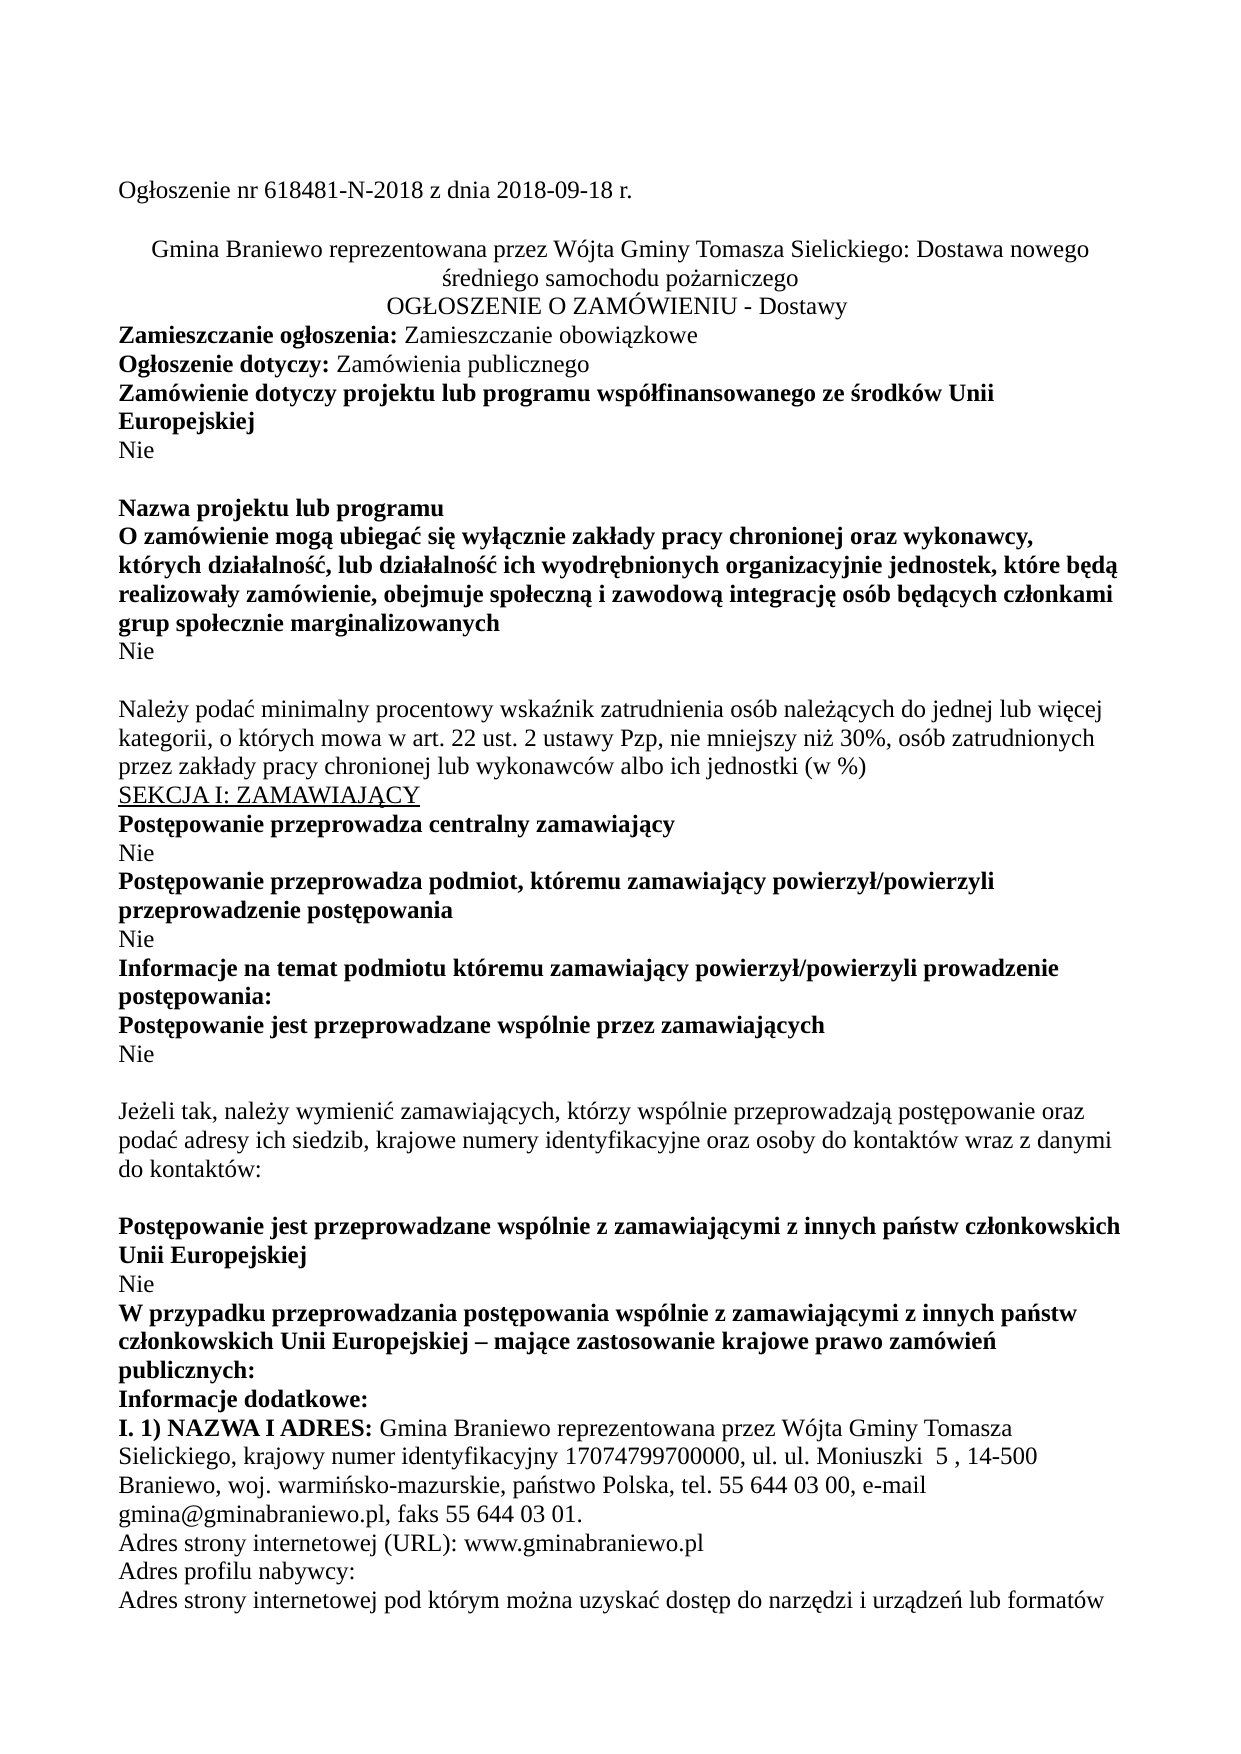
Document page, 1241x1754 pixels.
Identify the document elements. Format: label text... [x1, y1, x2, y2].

text Nie [118, 1269, 1122, 1298]
text I. 1) NAZWA I ADRES: Gmina Braniewo reprezentowana przez Wójta Gminy Tomasza Sielickiego, krajowy numer identyfikacyjny 17074799700000, ul. ul. Moniuszki 5 , 14-500 Braniewo, woj. warmińsko-mazurskie, państwo Polska, tel. 55 644 03 00, e-mail gmina@gminabraniewo.pl, faks 55 644 03 01. Adres strony internetowej (URL): www.gminabraniewo.pl Adres profilu nabywcy: Adres strony internetowej pod którym można uzyskać dostęp do narzędzi i urządzeń lub formatów [118, 1413, 1122, 1614]
text Zamówienie dotyczy projektu lub programu współfinansowanego ze środków Unii Europejskiej [118, 378, 1122, 435]
text Informacje na temat podmiotu któremu zamawiający powierzył/powierzyli prowadzenie postępowania: Postępowanie jest przeprowadzane wspólnie przez zamawiających [118, 953, 1122, 1039]
text W przypadku przeprowadzania postępowania wspólnie z zamawiającymi z innych państw członkowskich Unii Europejskiej – mające zastosowanie krajowe prawo zamówień publicznych: Informacje dodatkowe: [118, 1298, 1122, 1413]
text Nie [118, 435, 1122, 464]
text Nie [118, 924, 1122, 953]
text Gmina Braniewo reprezentowana przez Wójta Gminy Tomasza Sielickiego: Dostawa nowego średniego samochodu pożarniczego OGŁOSZENIE O ZAMÓWIENIU - Dostawy [118, 234, 1122, 320]
text Jeżeli tak, należy wymienić zamawiających, którzy wspólnie przeprowadzają postępowanie oraz podać adresy ich siedzib, krajowe numery identyfikacyjne oraz osoby do kontaktów wraz z danymi do kontaktów: Postępowanie jest przeprowadzane wspólnie z zamawiającymi z innych państw członkowskich Unii Europejskiej [118, 1068, 1122, 1269]
text Ogłoszenie nr 618481-N-2018 z dnia 2018-09-18 r. [118, 118, 1122, 204]
text Nazwa projektu lub programu [118, 464, 1122, 521]
text SEKCJA I: ZAMAWIAJĄCY [118, 780, 1122, 809]
text Należy podać minimalny procentowy wskaźnik zatrudnienia osób należących do jednej lub więcej kategorii, o których mowa w art. 22 ust. 2 ustawy Pzp, nie mniejszy niż 30%, osób zatrudnionych przez zakłady pracy chronionej lub wykonawców albo ich jednostki (w %) [118, 665, 1122, 780]
text O zamówienie mogą ubiegać się wyłącznie zakłady pracy chronionej oraz wykonawcy, których działalność, lub działalność ich wyodrębnionych organizacyjnie jednostek, które będą realizowały zamówienie, obejmuje społeczną i zawodową integrację osób będących członkami grup społecznie marginalizowanych [118, 521, 1122, 636]
text Zamieszczanie ogłoszenia: Zamieszczanie obowiązkowe [118, 320, 1122, 349]
text Postępowanie przeprowadza podmiot, któremu zamawiający powierzył/powierzyli przeprowadzenie postępowania [118, 866, 1122, 924]
text Nie [118, 838, 1122, 866]
text Ogłoszenie dotyczy: Zamówienia publicznego [118, 349, 1122, 378]
text Nie [118, 636, 1122, 665]
text Postępowanie przeprowadza centralny zamawiający [118, 809, 1122, 838]
text Nie [118, 1039, 1122, 1068]
